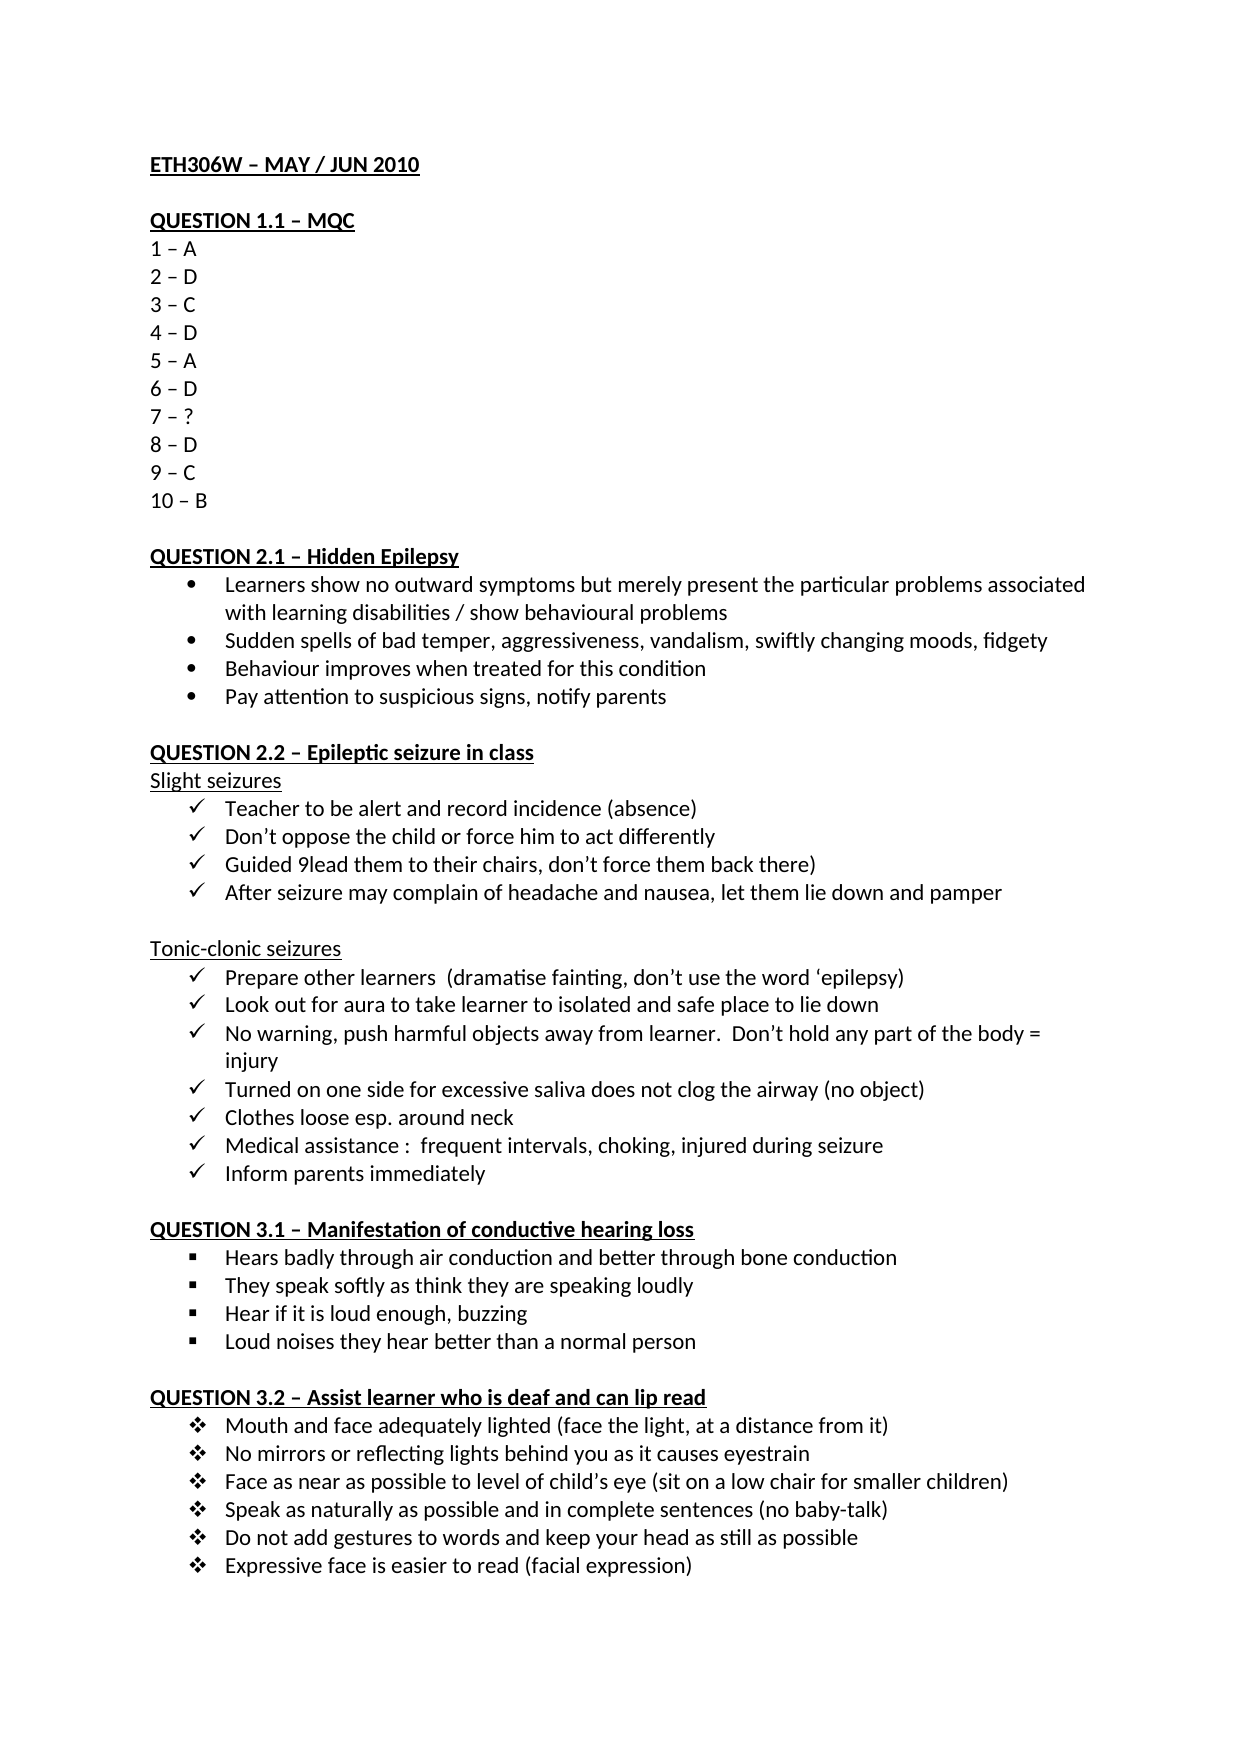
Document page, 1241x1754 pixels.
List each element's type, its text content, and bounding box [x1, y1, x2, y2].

list No warning, push harmful objects away from learner. Don’t hold any part of the body = injury [187, 1019, 1090, 1075]
list Expressive face is easier to read (facial expression) [187, 1551, 1090, 1579]
list Speak as naturally as possible and in complete sentences (no baby-talk) [187, 1495, 1090, 1523]
list Hears badly through air conduction and better through bone conduction [187, 1243, 1090, 1271]
text 9 – C [150, 458, 1090, 486]
list Face as near as possible to level of child’s eye (sit on a low chair for smaller children) [187, 1467, 1090, 1495]
list Mouth and face adequately lighted (face the light, at a distance from it) [187, 1411, 1090, 1439]
list Look out for aura to take learner to isolated and safe place to lie down [187, 991, 1090, 1019]
list After seizure may complain of headache and nausea, let them lie down and pamper [187, 878, 1090, 907]
text 6 – D [150, 374, 1090, 402]
list Clothes loose esp. around neck [187, 1103, 1090, 1131]
text QUESTION 1.1 – MQC [150, 206, 1090, 234]
text 1 – A [150, 234, 1090, 262]
list Pay attention to suspicious signs, notify parents [187, 682, 1090, 710]
text QUESTION 2.2 – Epileptic seizure in class [150, 738, 1090, 766]
list Hear if it is loud enough, buzzing [187, 1299, 1090, 1327]
list No mirrors or reflecting lights behind you as it causes eyestrain [187, 1439, 1090, 1467]
text QUESTION 3.1 – Manifestation of conductive hearing loss [150, 1215, 1090, 1243]
list Loud noises they hear better than a normal person [187, 1327, 1090, 1355]
list Guided 9lead them to their chairs, don’t force them back there) [187, 851, 1090, 878]
text Slight seizures [150, 766, 1090, 794]
text ETH306W – MAY / JUN 2010 [150, 150, 1090, 178]
text Tonic-clonic seizures [150, 934, 1090, 963]
text QUESTION 3.2 – Assist learner who is deaf and can lip read [150, 1383, 1090, 1411]
text 2 – D [150, 262, 1090, 290]
list Inform parents immediately [187, 1159, 1090, 1187]
text 10 – B [150, 486, 1090, 514]
text QUESTION 2.1 – Hidden Epilepsy [150, 542, 1090, 570]
list They speak softly as think they are speaking loudly [187, 1271, 1090, 1299]
text 8 – D [150, 430, 1090, 458]
text 7 – ? [150, 402, 1090, 430]
list Behaviour improves when treated for this condition [187, 654, 1090, 682]
list Sudden spells of bad temper, aggressiveness, vandalism, swiftly changing moods, fidgety [187, 626, 1090, 654]
list Turned on one side for excessive saliva does not clog the airway (no object) [187, 1075, 1090, 1103]
list Teacher to be alert and record incidence (absence) [187, 794, 1090, 822]
text 3 – C [150, 290, 1090, 318]
list Do not add gestures to words and keep your head as still as possible [187, 1523, 1090, 1551]
list Medical assistance : frequent intervals, choking, injured during seizure [187, 1131, 1090, 1159]
text 5 – A [150, 346, 1090, 374]
list Learners show no outward symptoms but merely present the particular problems associated with learning disabilities / show behavioural problems [187, 570, 1090, 626]
text 4 – D [150, 318, 1090, 346]
list Don’t oppose the child or force him to act differently [187, 822, 1090, 851]
list Prepare other learners (dramatise fainting, don’t use the word ‘epilepsy) [187, 963, 1090, 991]
